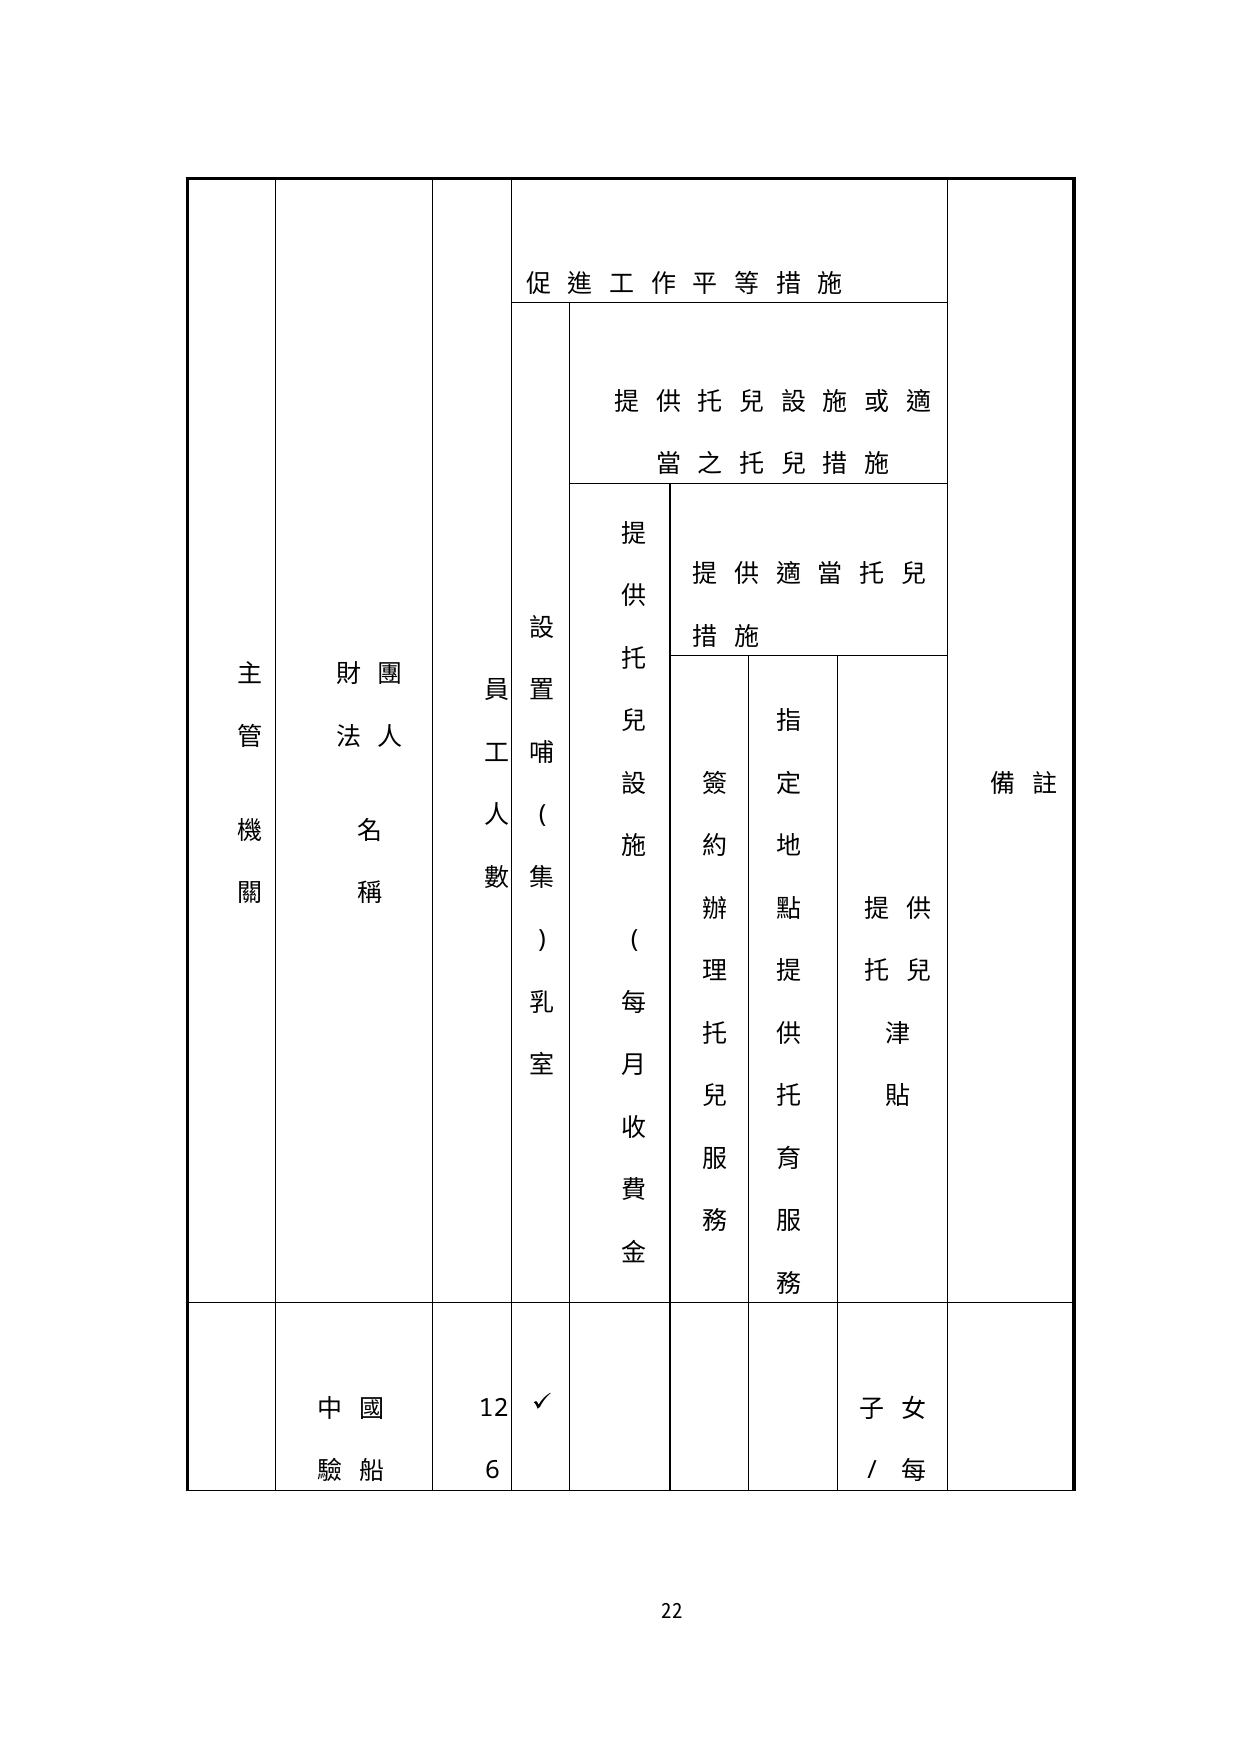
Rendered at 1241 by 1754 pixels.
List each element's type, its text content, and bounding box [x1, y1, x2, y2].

table_cell  [512, 1303, 569, 1490]
table_cell 提供托兒設施或適當之托兒措施 [570, 303, 947, 482]
table_cell [749, 1303, 837, 1490]
table_header 財團法人 名 稱 [276, 180, 432, 1302]
table_header 促進工作平等措施 [512, 180, 947, 302]
table_header 員工人數 [433, 180, 511, 1302]
table_cell 設置哺(集)乳室 [512, 303, 569, 1302]
table_cell 中國驗船 [276, 1303, 432, 1490]
table_cell 126 [433, 1303, 511, 1490]
table_cell 提供托兒 津 貼 [838, 656, 947, 1302]
table_cell [671, 1303, 748, 1490]
table_cell 指定地點提供托育服務 [749, 656, 837, 1302]
table_cell [189, 1303, 275, 1490]
table_cell [570, 1303, 669, 1490]
table_header 主管 機關 [189, 180, 275, 1302]
table_header 備註 [948, 180, 1072, 1302]
table_cell 提供適當托兒措施 [671, 484, 947, 655]
table_cell 子女/每 [838, 1303, 947, 1490]
table_cell 簽約辦理托兒服務 [671, 656, 748, 1302]
table_cell 提供托兒設施 (每月收費金額) [570, 484, 669, 1302]
table_cell [948, 1303, 1072, 1490]
